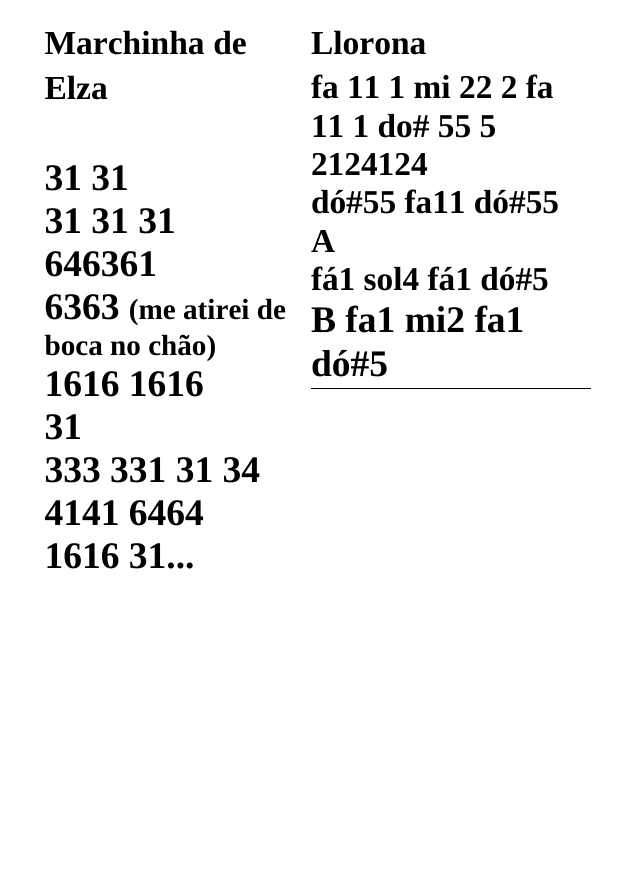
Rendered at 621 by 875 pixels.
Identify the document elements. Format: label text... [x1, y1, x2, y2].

text dó#55 fa11 dó#55 [311, 183, 576, 221]
text 6363 (me atirei de boca no chão) [44, 285, 305, 361]
text 646361 [44, 242, 305, 285]
text 4141 6464 [44, 491, 305, 534]
text 2124124 [311, 144, 576, 183]
text fa 11 1 mi 22 2 fa 11 1 do# 55 5 [311, 68, 576, 144]
text A [311, 221, 576, 259]
text fá1 sol4 fá1 dó#5 [311, 259, 576, 298]
text 31 31 31 [44, 198, 305, 242]
text 333 331 31 34 [44, 448, 305, 491]
text 1616 31... [44, 534, 305, 577]
subtitle Marchinha de Elza [44, 23, 305, 106]
text 1616 1616 [44, 361, 305, 404]
subtitle Llorona [311, 23, 576, 62]
text 31 31 [44, 155, 305, 198]
text 31 [44, 404, 305, 448]
text B fa1 mi2 fa1 dó#5 [311, 298, 591, 388]
